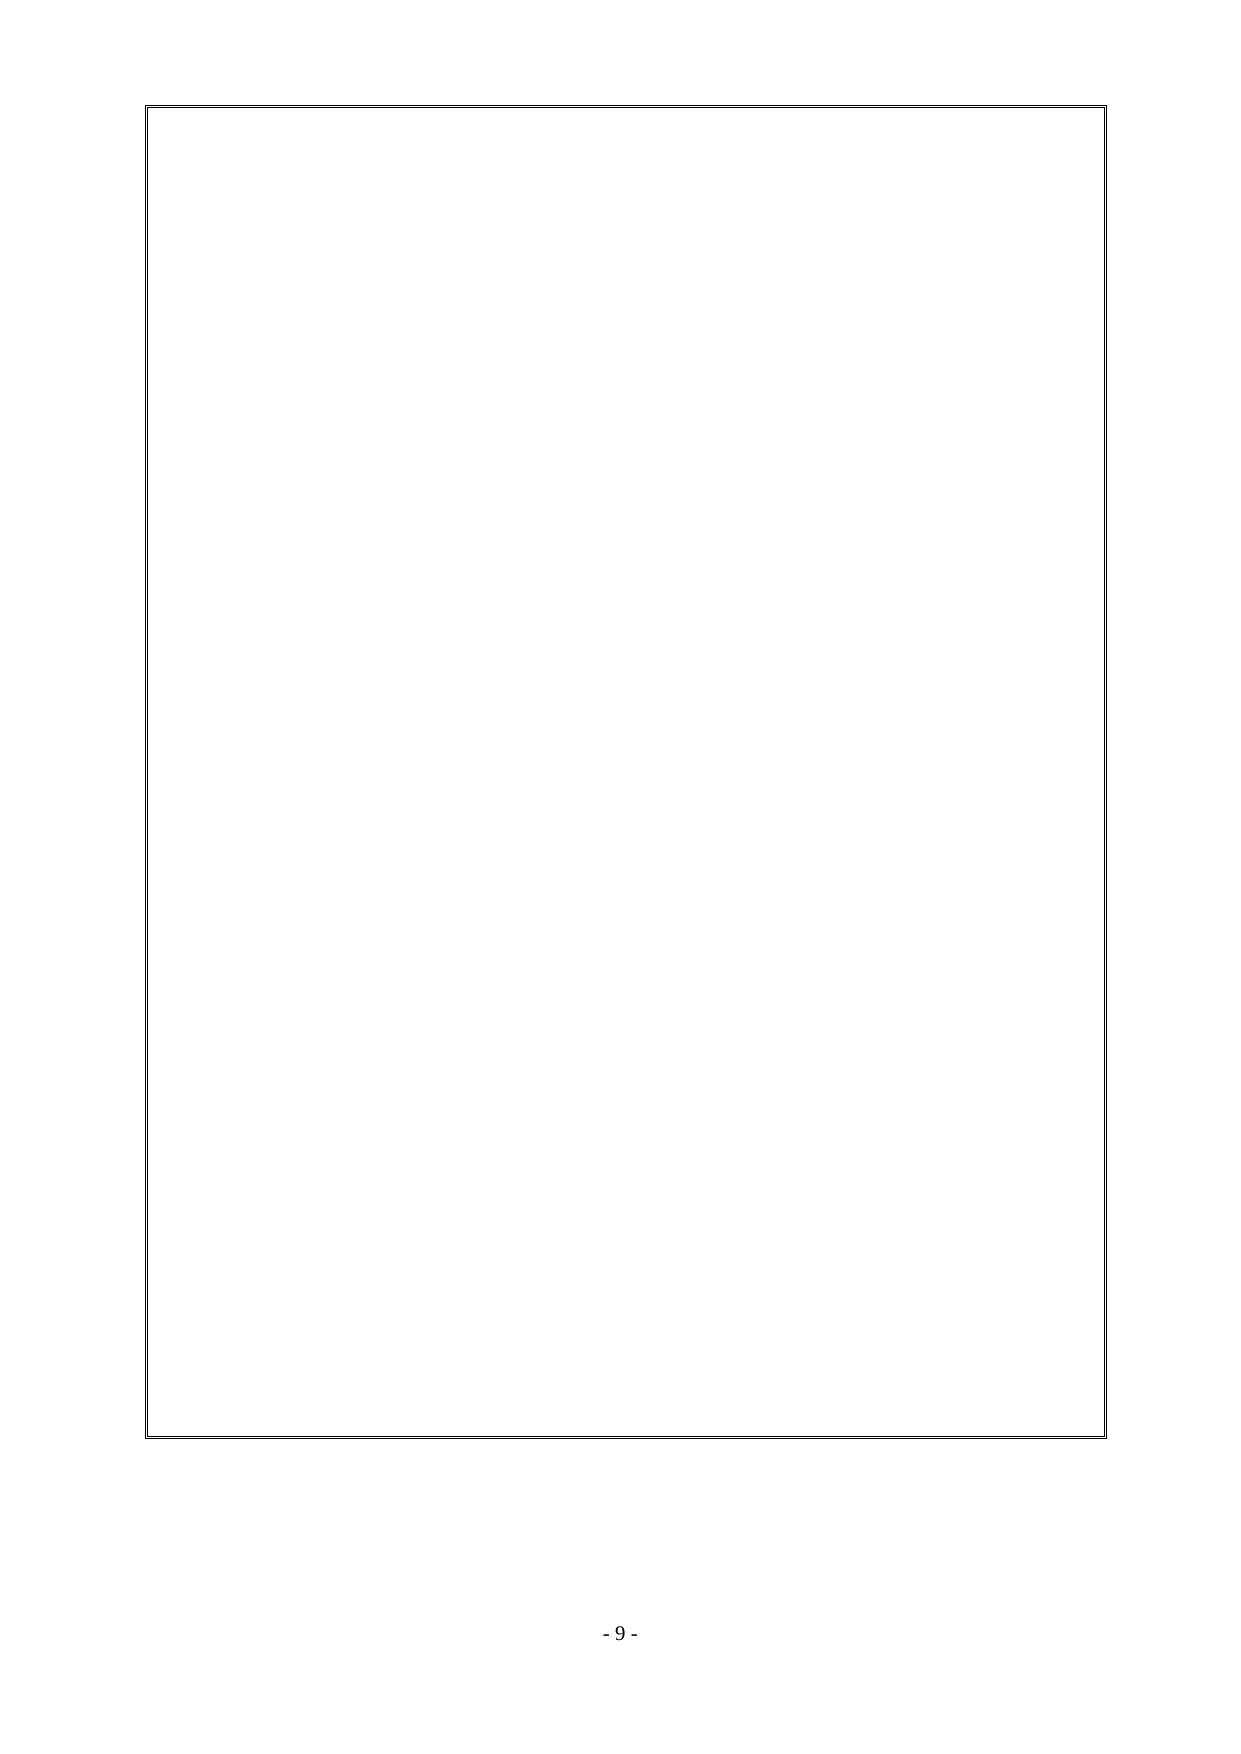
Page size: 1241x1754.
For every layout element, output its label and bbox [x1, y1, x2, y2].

table_cell [148, 108, 1104, 1436]
